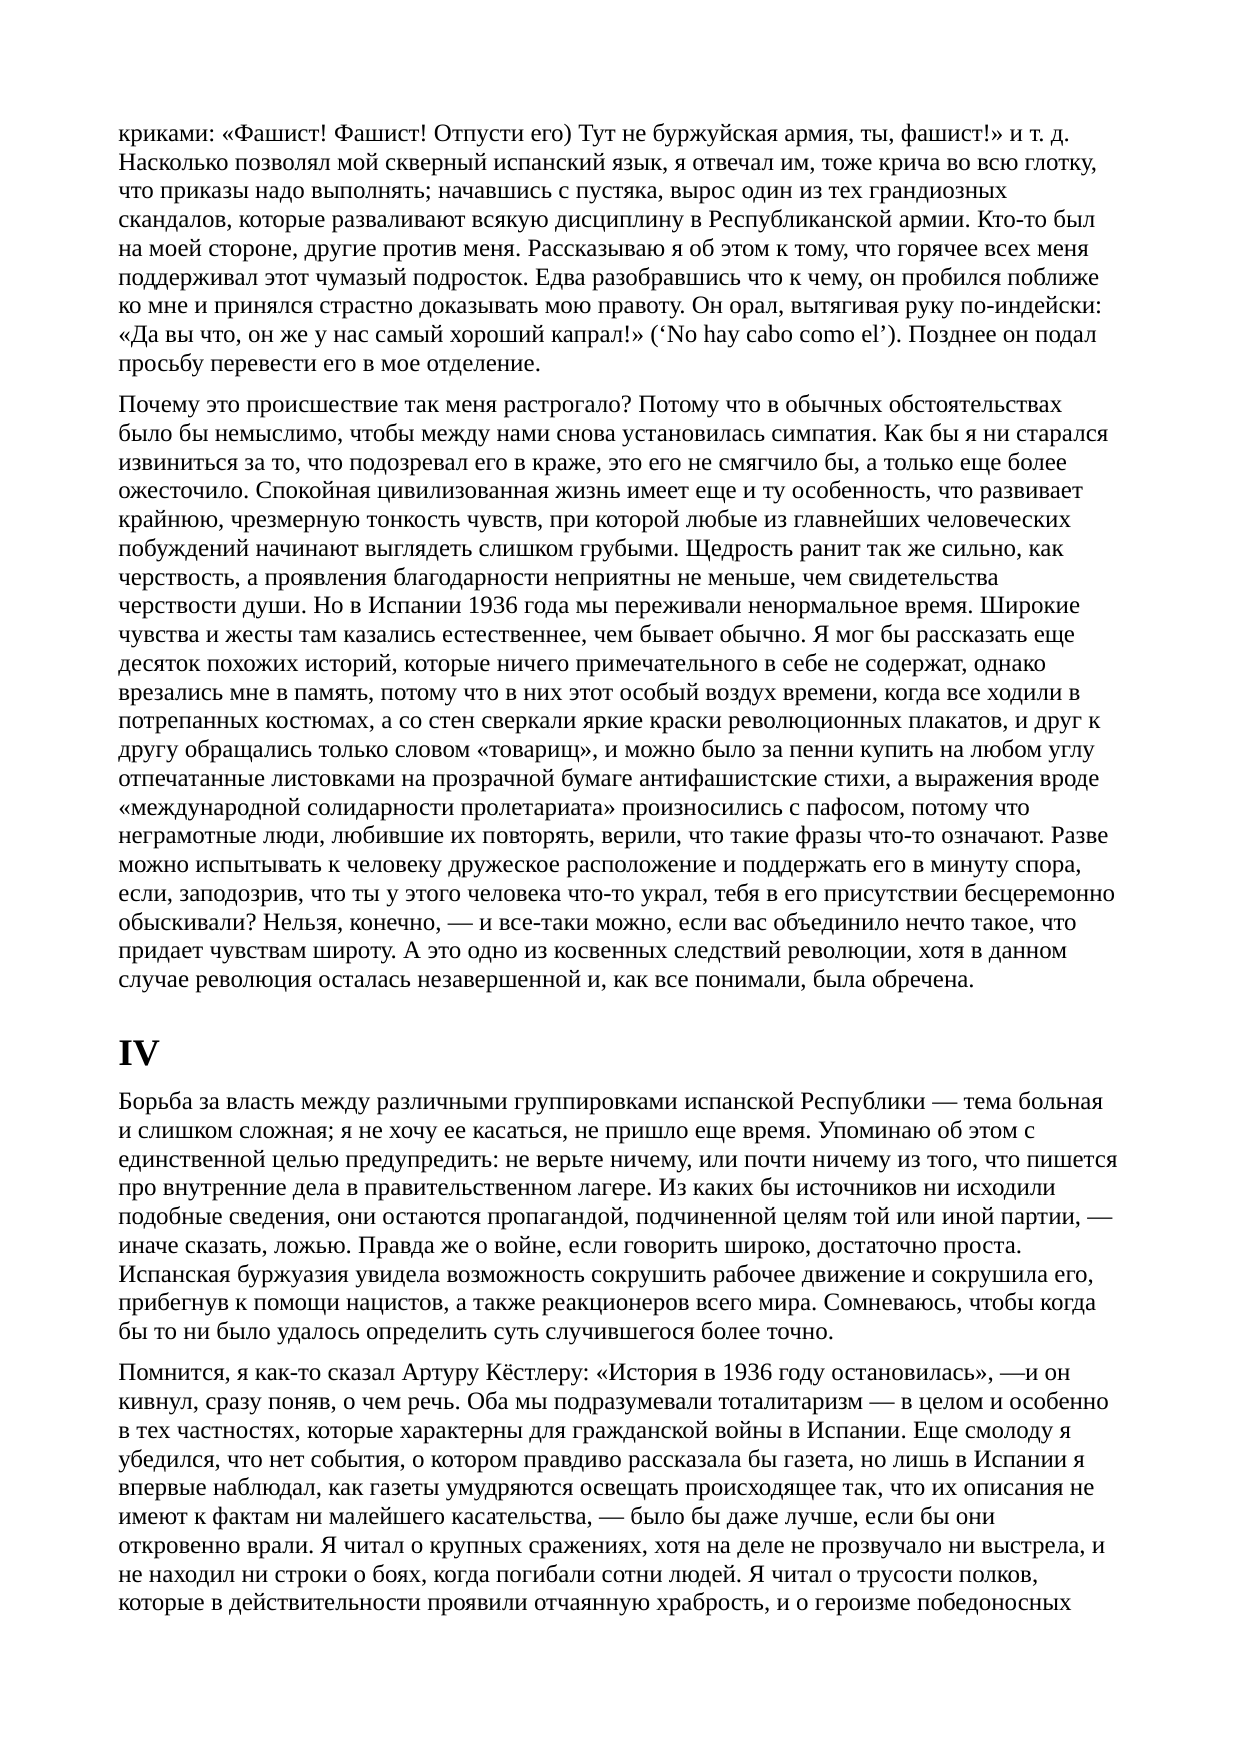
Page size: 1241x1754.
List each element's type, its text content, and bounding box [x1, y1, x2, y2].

text Борьба за власть между различными группировками испанской Республики — тема больная и слишком сложная; я не хочу ее касаться, не пришло еще время. Упоминаю об этом с единственной целью предупредить: не верьте ничему, или почти ничему из того, что пишется про внутренние дела в правительственном лагере. Из каких бы источников ни исходили подобные сведения, они остаются пропагандой, подчиненной целям той или иной партии, — иначе сказать, ложью. Правда же о войне, если говорить широко, достаточно проста. Испанская буржуазия увидела возможность сокрушить рабочее движение и сокрушила его, прибегнув к помощи нацистов, а также реакционеров всего мира. Сомневаюсь, чтобы когда бы то ни было удалось определить суть случившегося более точно. [118, 1086, 1122, 1345]
subtitle IV [118, 1031, 1122, 1074]
text криками: «Фашист! Фашист! Отпусти его) Тут не буржуйская армия, ты, фашист!» и т. д. Насколько позволял мой скверный испанский язык, я отвечал им, тоже крича во всю глотку, что приказы надо выполнять; начавшись с пустяка, вырос один из тех грандиозных скандалов, которые разваливают всякую дисциплину в Республиканской армии. Кто-то был на моей стороне, другие против меня. Рассказываю я об этом к тому, что горячее всех меня поддерживал этот чумазый подросток. Едва разобравшись что к чему, он пробился поближе ко мне и принялся страстно доказывать мою правоту. Он орал, вытягивая руку по-индейски: «Да вы что, он же у нас самый хороший капрал!» (‘No hay cabo como el’). Позднее он подал просьбу перевести его в мое отделение. [118, 118, 1122, 377]
text Помнится, я как-то сказал Артуру Кёстлеру: «История в 1936 году остановилась», —и он кивнул, сразу поняв, о чем речь. Оба мы подразумевали тоталитаризм — в целом и особенно в тех частностях, которые характерны для гражданской войны в Испании. Еще смолоду я убедился, что нет события, о котором правдиво рассказала бы газета, но лишь в Испании я впервые наблюдал, как газеты умудряются освещать происходящее так, что их описания не имеют к фактам ни малейшего касательства, — было бы даже лучше, если бы они откровенно врали. Я читал о крупных сражениях, хотя на деле не прозвучало ни выстрела, и не находил ни строки о боях, когда погибали сотни людей. Я читал о трусости полков, которые в действительности проявили отчаянную храбрость, и о героизме победоносных [118, 1357, 1122, 1616]
text Почему это происшествие так меня растрогало? Потому что в обычных обстоятельствах было бы немыслимо, чтобы между нами снова установилась симпатия. Как бы я ни старался извиниться за то, что подозревал его в краже, это его не смягчило бы, а только еще более ожесточило. Спокойная цивилизованная жизнь имеет еще и ту особенность, что развивает крайнюю, чрезмерную тонкость чувств, при которой любые из главнейших человеческих побуждений начинают выглядеть слишком грубыми. Щедрость ранит так же сильно, как черствость, а проявления благодарности неприятны не меньше, чем свидетельства черствости души. Но в Испании 1936 года мы переживали ненормальное время. Широкие чувства и жесты там казались естественнее, чем бывает обычно. Я мог бы рассказать еще десяток похожих историй, которые ничего примечательного в себе не содержат, однако врезались мне в память, потому что в них этот особый воздух времени, когда все ходили в потрепанных костюмах, а со стен сверкали яркие краски революционных плакатов, и друг к другу обращались только словом «товарищ», и можно было за пенни купить на любом углу отпечатанные листовками на прозрачной бумаге антифашистские стихи, а выражения вроде «международной солидарности пролетариата» произносились с пафосом, потому что неграмотные люди, любившие их повторять, верили, что такие фразы что-то означают. Разве можно испытывать к человеку дружеское расположение и поддержать его в минуту спора, если, заподозрив, что ты у этого человека что-то украл, тебя в его присутствии бесцеремонно обыскивали? Нельзя, конечно, — и все-таки можно, если вас объединило нечто такое, что придает чувствам широту. А это одно из косвенных следствий революции, хотя в данном случае революция осталась незавершенной и, как все понимали, была обречена. [118, 389, 1122, 993]
